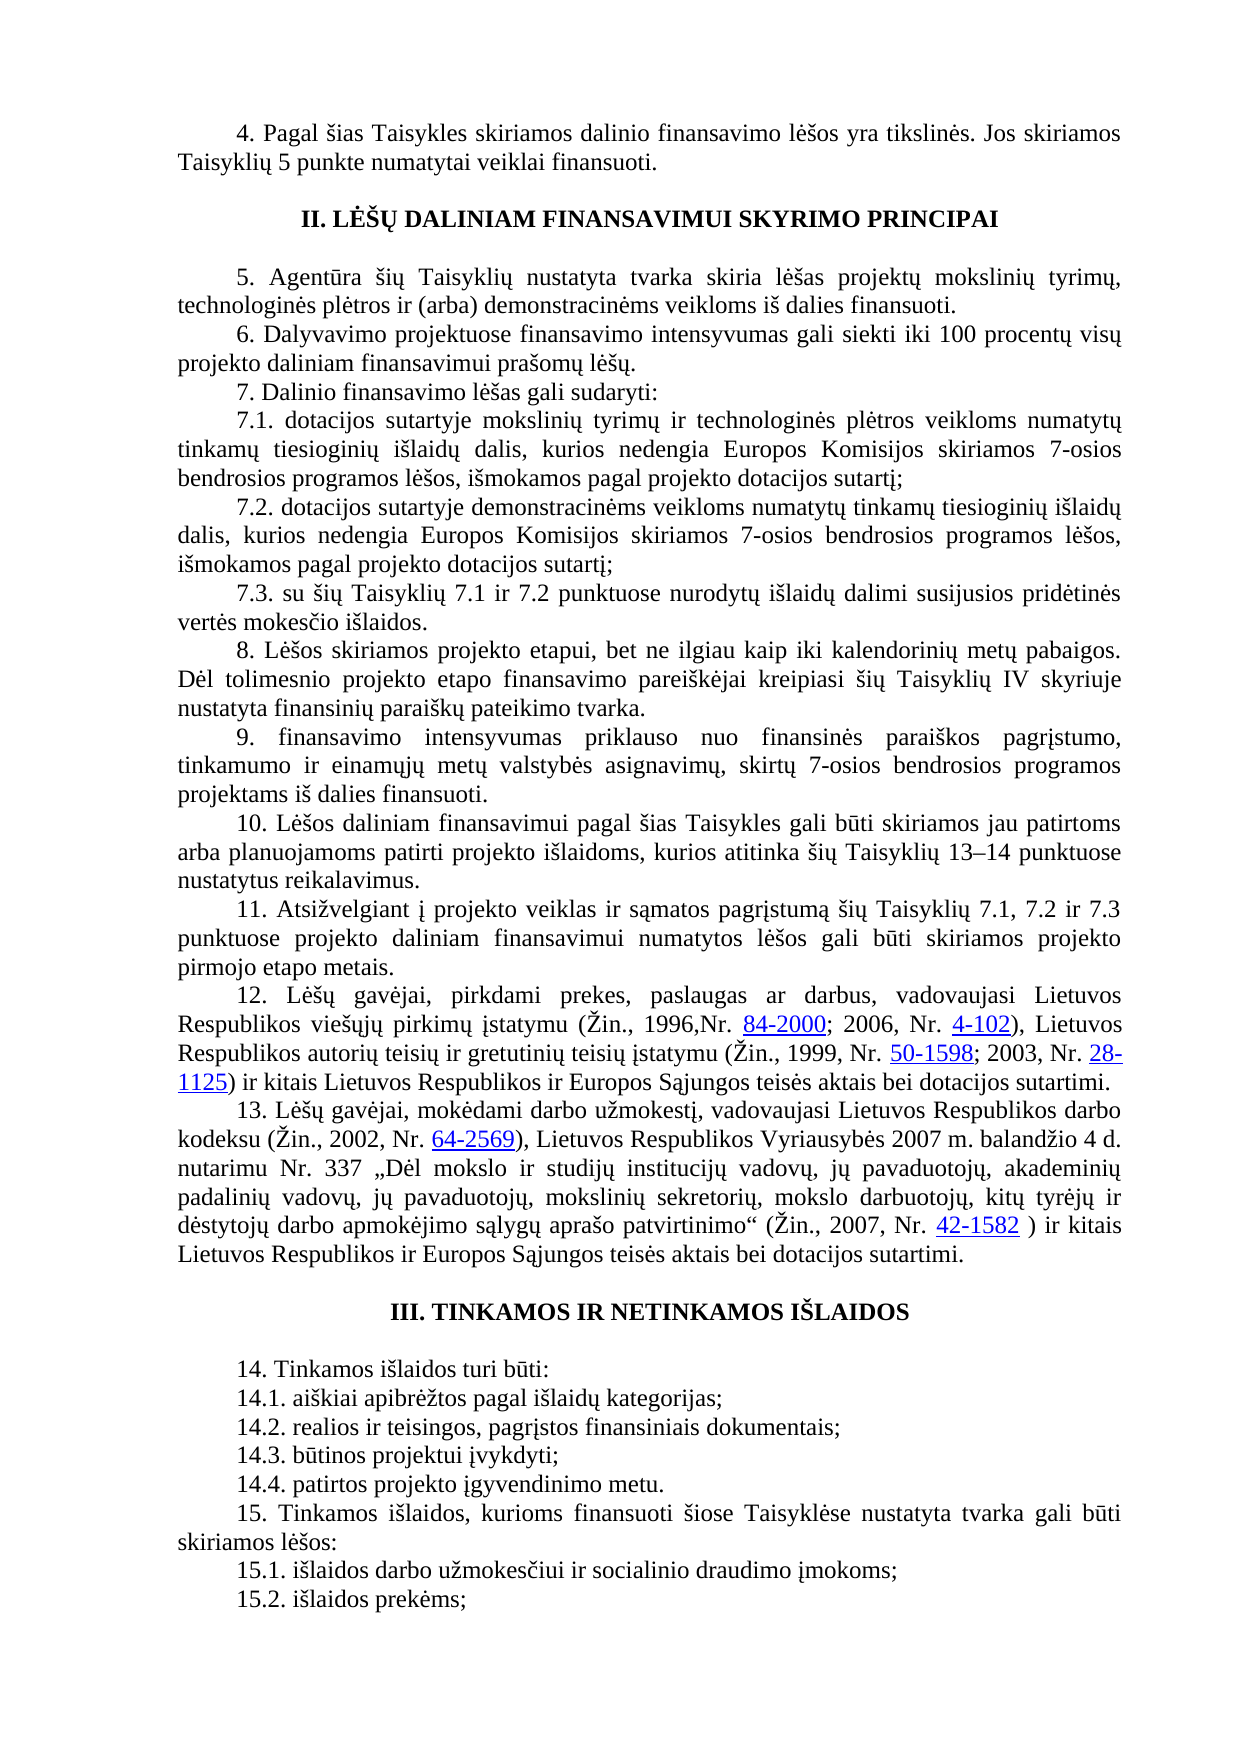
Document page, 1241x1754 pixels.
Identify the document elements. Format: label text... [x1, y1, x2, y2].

text 15. Tinkamos išlaidos, kurioms finansuoti šiose Taisyklėse nustatyta tvarka gali būti skiriamos lėšos: [177, 1498, 1122, 1556]
text 4. Pagal šias Taisykles skiriamos dalinio finansavimo lėšos yra tikslinės. Jos skiriamos Taisyklių 5 punkte numatytai veiklai finansuoti. [177, 118, 1122, 176]
text 14.1. aiškiai apibrėžtos pagal išlaidų kategorijas; [177, 1383, 1122, 1412]
text 11. Atsižvelgiant į projekto veiklas ir sąmatos pagrįstumą šių Taisyklių 7.1, 7.2 ir 7.3 punktuose projekto daliniam finansavimui numatytos lėšos gali būti skiriamos projekto pirmojo etapo metais. [177, 894, 1122, 981]
text 13. Lėšų gavėjai, mokėdami darbo užmokestį, vadovaujasi Lietuvos Respublikos darbo kodeksu (Žin., 2002, Nr. 64-2569), Lietuvos Respublikos Vyriausybės 2007 m. balandžio 4 d. nutarimu Nr. 337 „Dėl mokslo ir studijų institucijų vadovų, jų pavaduotojų, akademinių padalinių vadovų, jų pavaduotojų, mokslinių sekretorių, mokslo darbuotojų, kitų tyrėjų ir dėstytojų darbo apmokėjimo sąlygų aprašo patvirtinimo“ (Žin., 2007, Nr. 42-1582 ) ir kitais Lietuvos Respublikos ir Europos Sąjungos teisės aktais bei dotacijos sutartimi. [177, 1096, 1122, 1268]
text 14.4. patirtos projekto įgyvendinimo metu. [177, 1469, 1122, 1498]
text 8. Lėšos skiriamos projekto etapui, bet ne ilgiau kaip iki kalendorinių metų pabaigos. Dėl tolimesnio projekto etapo finansavimo pareiškėjai kreipiasi šių Taisyklių IV skyriuje nustatyta finansinių paraiškų pateikimo tvarka. [177, 636, 1122, 722]
text II. LĖŠŲ DALINIAM FINANSAVIMUI SKYRIMO PRINCIPAI [177, 204, 1122, 233]
text 5. Agentūra šių Taisyklių nustatyta tvarka skiria lėšas projektų mokslinių tyrimų, technologinės plėtros ir (arba) demonstracinėms veikloms iš dalies finansuoti. [177, 262, 1122, 319]
text 14.3. būtinos projektui įvykdyti; [177, 1441, 1122, 1469]
text 15.1. išlaidos darbo užmokesčiui ir socialinio draudimo įmokoms; [177, 1556, 1122, 1584]
text 6. Dalyvavimo projektuose finansavimo intensyvumas gali siekti iki 100 procentų visų projekto daliniam finansavimui prašomų lėšų. [177, 319, 1122, 377]
text 9. finansavimo intensyvumas priklauso nuo finansinės paraiškos pagrįstumo, tinkamumo ir einamųjų metų valstybės asignavimų, skirtų 7-osios bendrosios programos projektams iš dalies finansuoti. [177, 722, 1122, 808]
text 12. Lėšų gavėjai, pirkdami prekes, paslaugas ar darbus, vadovaujasi Lietuvos Respublikos viešųjų pirkimų įstatymu (Žin., 1996,Nr. 84-2000; 2006, Nr. 4-102), Lietuvos Respublikos autorių teisių ir gretutinių teisių įstatymu (Žin., 1999, Nr. 50-1598; 2003, Nr. 28-1125) ir kitais Lietuvos Respublikos ir Europos Sąjungos teisės aktais bei dotacijos sutartimi. [177, 981, 1122, 1096]
text 7.3. su šių Taisyklių 7.1 ir 7.2 punktuose nurodytų išlaidų dalimi susijusios pridėtinės vertės mokesčio išlaidos. [177, 578, 1122, 636]
text III. TINKAMOS IR NETINKAMOS IŠLAIDOS [177, 1297, 1122, 1326]
text 15.2. išlaidos prekėms; [177, 1584, 1122, 1613]
text 7. Dalinio finansavimo lėšas gali sudaryti: [177, 377, 1122, 406]
text 7.2. dotacijos sutartyje demonstracinėms veikloms numatytų tinkamų tiesioginių išlaidų dalis, kurios nedengia Europos Komisijos skiriamos 7-osios bendrosios programos lėšos, išmokamos pagal projekto dotacijos sutartį; [177, 492, 1122, 578]
text 14.2. realios ir teisingos, pagrįstos finansiniais dokumentais; [177, 1412, 1122, 1441]
text 7.1. dotacijos sutartyje mokslinių tyrimų ir technologinės plėtros veikloms numatytų tinkamų tiesioginių išlaidų dalis, kurios nedengia Europos Komisijos skiriamos 7-osios bendrosios programos lėšos, išmokamos pagal projekto dotacijos sutartį; [177, 406, 1122, 492]
text 10. Lėšos daliniam finansavimui pagal šias Taisykles gali būti skiriamos jau patirtoms arba planuojamoms patirti projekto išlaidoms, kurios atitinka šių Taisyklių 13–14 punktuose nustatytus reikalavimus. [177, 808, 1122, 894]
text 14. Tinkamos išlaidos turi būti: [177, 1354, 1122, 1383]
